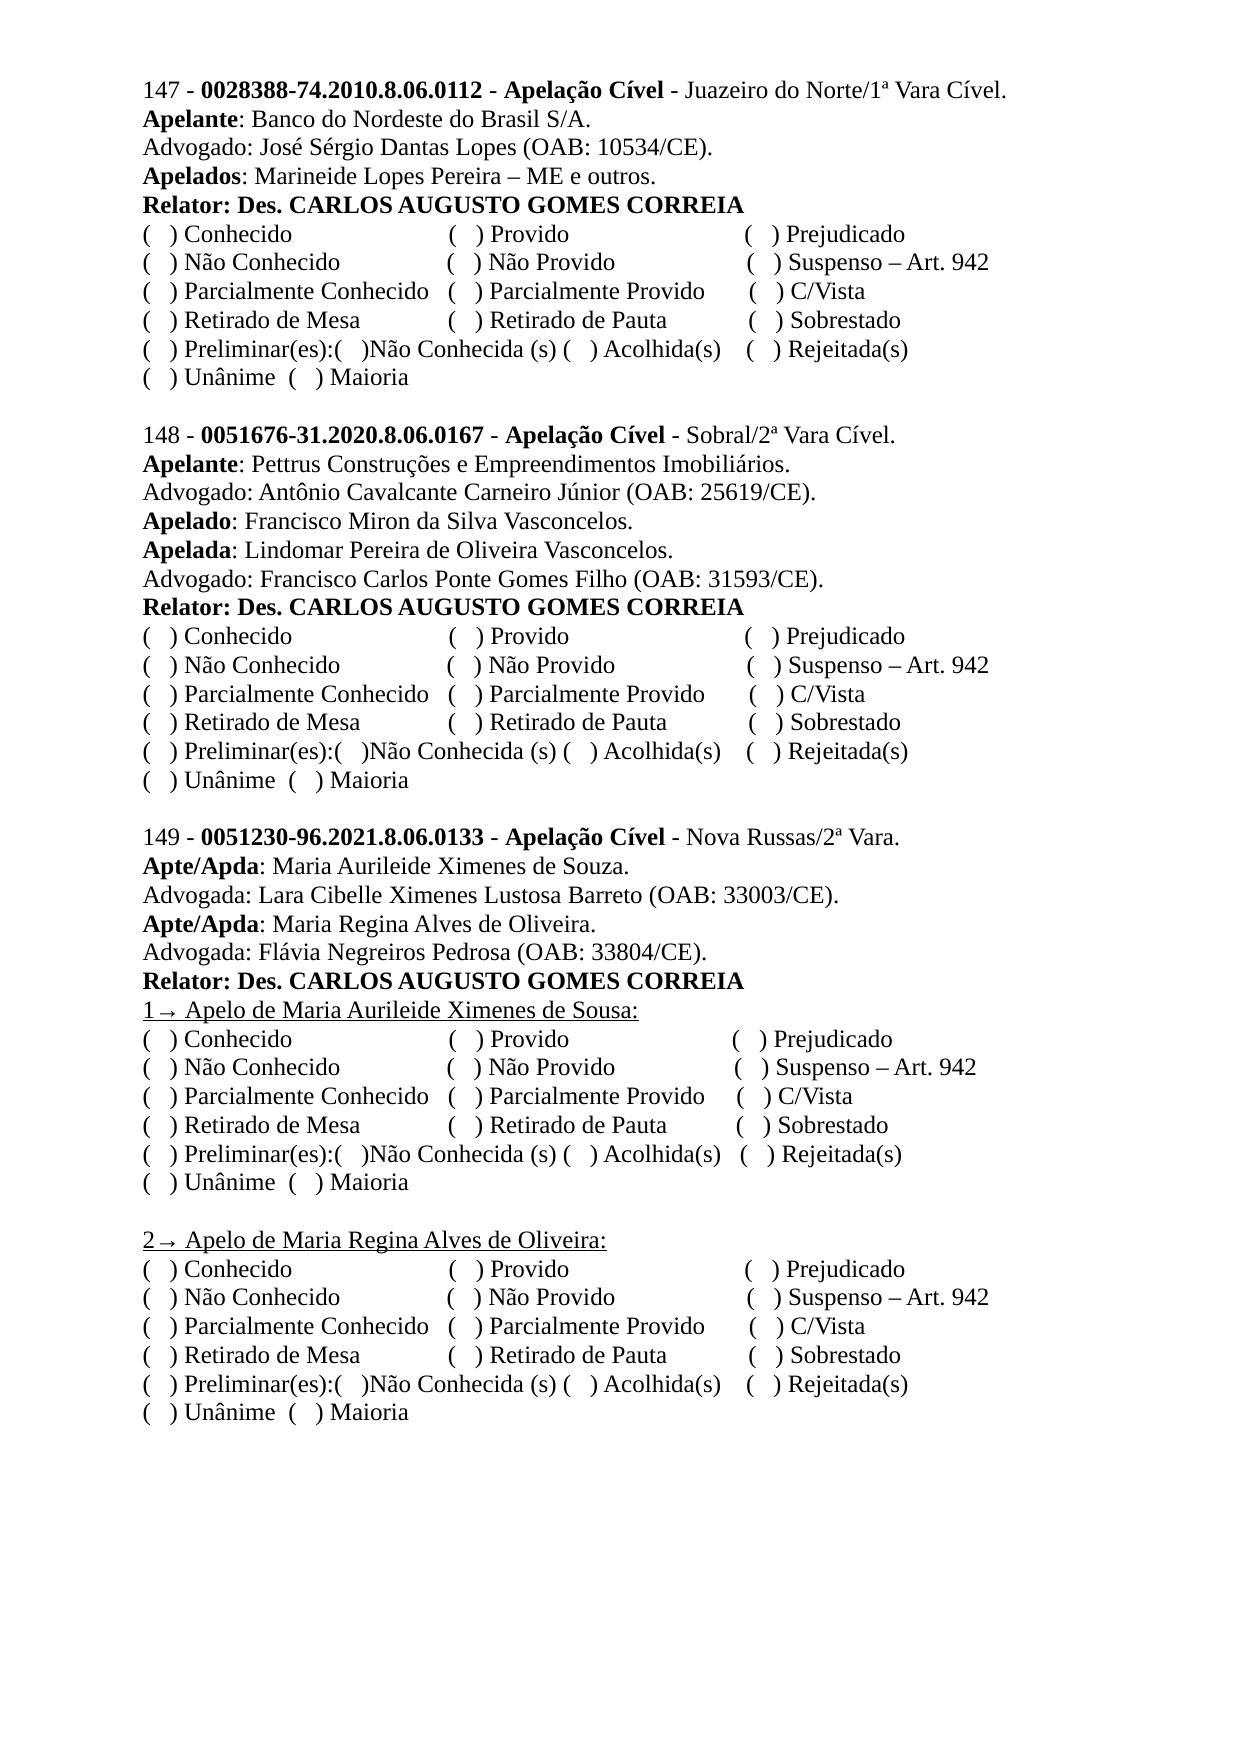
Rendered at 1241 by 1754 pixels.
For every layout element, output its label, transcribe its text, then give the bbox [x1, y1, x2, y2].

text ( ) Preliminar(es):( )Não Conhecida (s) ( ) Acolhida(s) ( ) Rejeitada(s) [142, 334, 1158, 362]
text ( ) Preliminar(es):( )Não Conhecida (s) ( ) Acolhida(s) ( ) Rejeitada(s) [142, 1139, 1158, 1167]
text ( ) Retirado de Mesa ( ) Retirado de Pauta ( ) Sobrestado [142, 1110, 1158, 1139]
text Apelados: Marineide Lopes Pereira – ME e outros. [142, 161, 1141, 190]
text ( ) Parcialmente Conhecido ( ) Parcialmente Provido ( ) C/Vista [142, 1081, 1158, 1110]
text 147 - 0028388-74.2010.8.06.0112 - Apelação Cível - Juazeiro do Norte/1ª Vara Cível. [142, 75, 1141, 104]
text Apelante: Banco do Nordeste do Brasil S/A. [142, 104, 1141, 132]
text Apelado: Francisco Miron da Silva Vasconcelos. [142, 506, 1141, 535]
text ( ) Parcialmente Conhecido ( ) Parcialmente Provido ( ) C/Vista [142, 276, 1158, 305]
text ( ) Conhecido ( ) Provido ( ) Prejudicado [142, 219, 1141, 247]
text ( ) Não Conhecido ( ) Não Provido ( ) Suspenso – Art. 942 [142, 247, 1158, 276]
text ( ) Retirado de Mesa ( ) Retirado de Pauta ( ) Sobrestado [142, 707, 1158, 736]
text ( ) Conhecido ( ) Provido ( ) Prejudicado [142, 1024, 1141, 1052]
text Advogado: Francisco Carlos Ponte Gomes Filho (OAB: 31593/CE). [142, 564, 1141, 592]
text ( ) Não Conhecido ( ) Não Provido ( ) Suspenso – Art. 942 [142, 650, 1158, 679]
text ( ) Conhecido ( ) Provido ( ) Prejudicado [142, 1254, 1141, 1282]
text ( ) Não Conhecido ( ) Não Provido ( ) Suspenso – Art. 942 [142, 1052, 1158, 1081]
text ( ) Preliminar(es):( )Não Conhecida (s) ( ) Acolhida(s) ( ) Rejeitada(s) [142, 736, 1158, 765]
text 2→ Apelo de Maria Regina Alves de Oliveira: [142, 1225, 1141, 1254]
text 149 - 0051230-96.2021.8.06.0133 - Apelação Cível - Nova Russas/2ª Vara. [142, 822, 1141, 851]
text Advogada: Lara Cibelle Ximenes Lustosa Barreto (OAB: 33003/CE). [142, 880, 1141, 909]
text Advogado: Antônio Cavalcante Carneiro Júnior (OAB: 25619/CE). [142, 477, 1141, 506]
text ( ) Unânime ( ) Maioria [142, 362, 1158, 391]
text ( ) Unânime ( ) Maioria [142, 1397, 1158, 1426]
text Advogada: Flávia Negreiros Pedrosa (OAB: 33804/CE). [142, 937, 1141, 966]
text Advogado: José Sérgio Dantas Lopes (OAB: 10534/CE). [142, 132, 1141, 161]
text Apte/Apda: Maria Regina Alves de Oliveira. [142, 909, 1141, 937]
text Apelada: Lindomar Pereira de Oliveira Vasconcelos. [142, 535, 1141, 564]
text 148 - 0051676-31.2020.8.06.0167 - Apelação Cível - Sobral/2ª Vara Cível. [142, 420, 1141, 449]
text ( ) Retirado de Mesa ( ) Retirado de Pauta ( ) Sobrestado [142, 305, 1158, 334]
text Apte/Apda: Maria Aurileide Ximenes de Souza. [142, 851, 1141, 880]
text Relator: Des. CARLOS AUGUSTO GOMES CORREIA [142, 592, 1141, 621]
text Relator: Des. CARLOS AUGUSTO GOMES CORREIA [142, 190, 1141, 219]
text ( ) Unânime ( ) Maioria [142, 1167, 1158, 1196]
text Apelante: Pettrus Construções e Empreendimentos Imobiliários. [142, 449, 1141, 477]
text Relator: Des. CARLOS AUGUSTO GOMES CORREIA [142, 966, 1141, 995]
text ( ) Retirado de Mesa ( ) Retirado de Pauta ( ) Sobrestado [142, 1340, 1158, 1369]
text 1→ Apelo de Maria Aurileide Ximenes de Sousa: [142, 995, 1141, 1024]
text ( ) Parcialmente Conhecido ( ) Parcialmente Provido ( ) C/Vista [142, 679, 1158, 707]
text ( ) Parcialmente Conhecido ( ) Parcialmente Provido ( ) C/Vista [142, 1311, 1158, 1340]
text ( ) Unânime ( ) Maioria [142, 765, 1158, 794]
text ( ) Conhecido ( ) Provido ( ) Prejudicado [142, 621, 1141, 650]
text ( ) Não Conhecido ( ) Não Provido ( ) Suspenso – Art. 942 [142, 1282, 1158, 1311]
text ( ) Preliminar(es):( )Não Conhecida (s) ( ) Acolhida(s) ( ) Rejeitada(s) [142, 1369, 1158, 1397]
